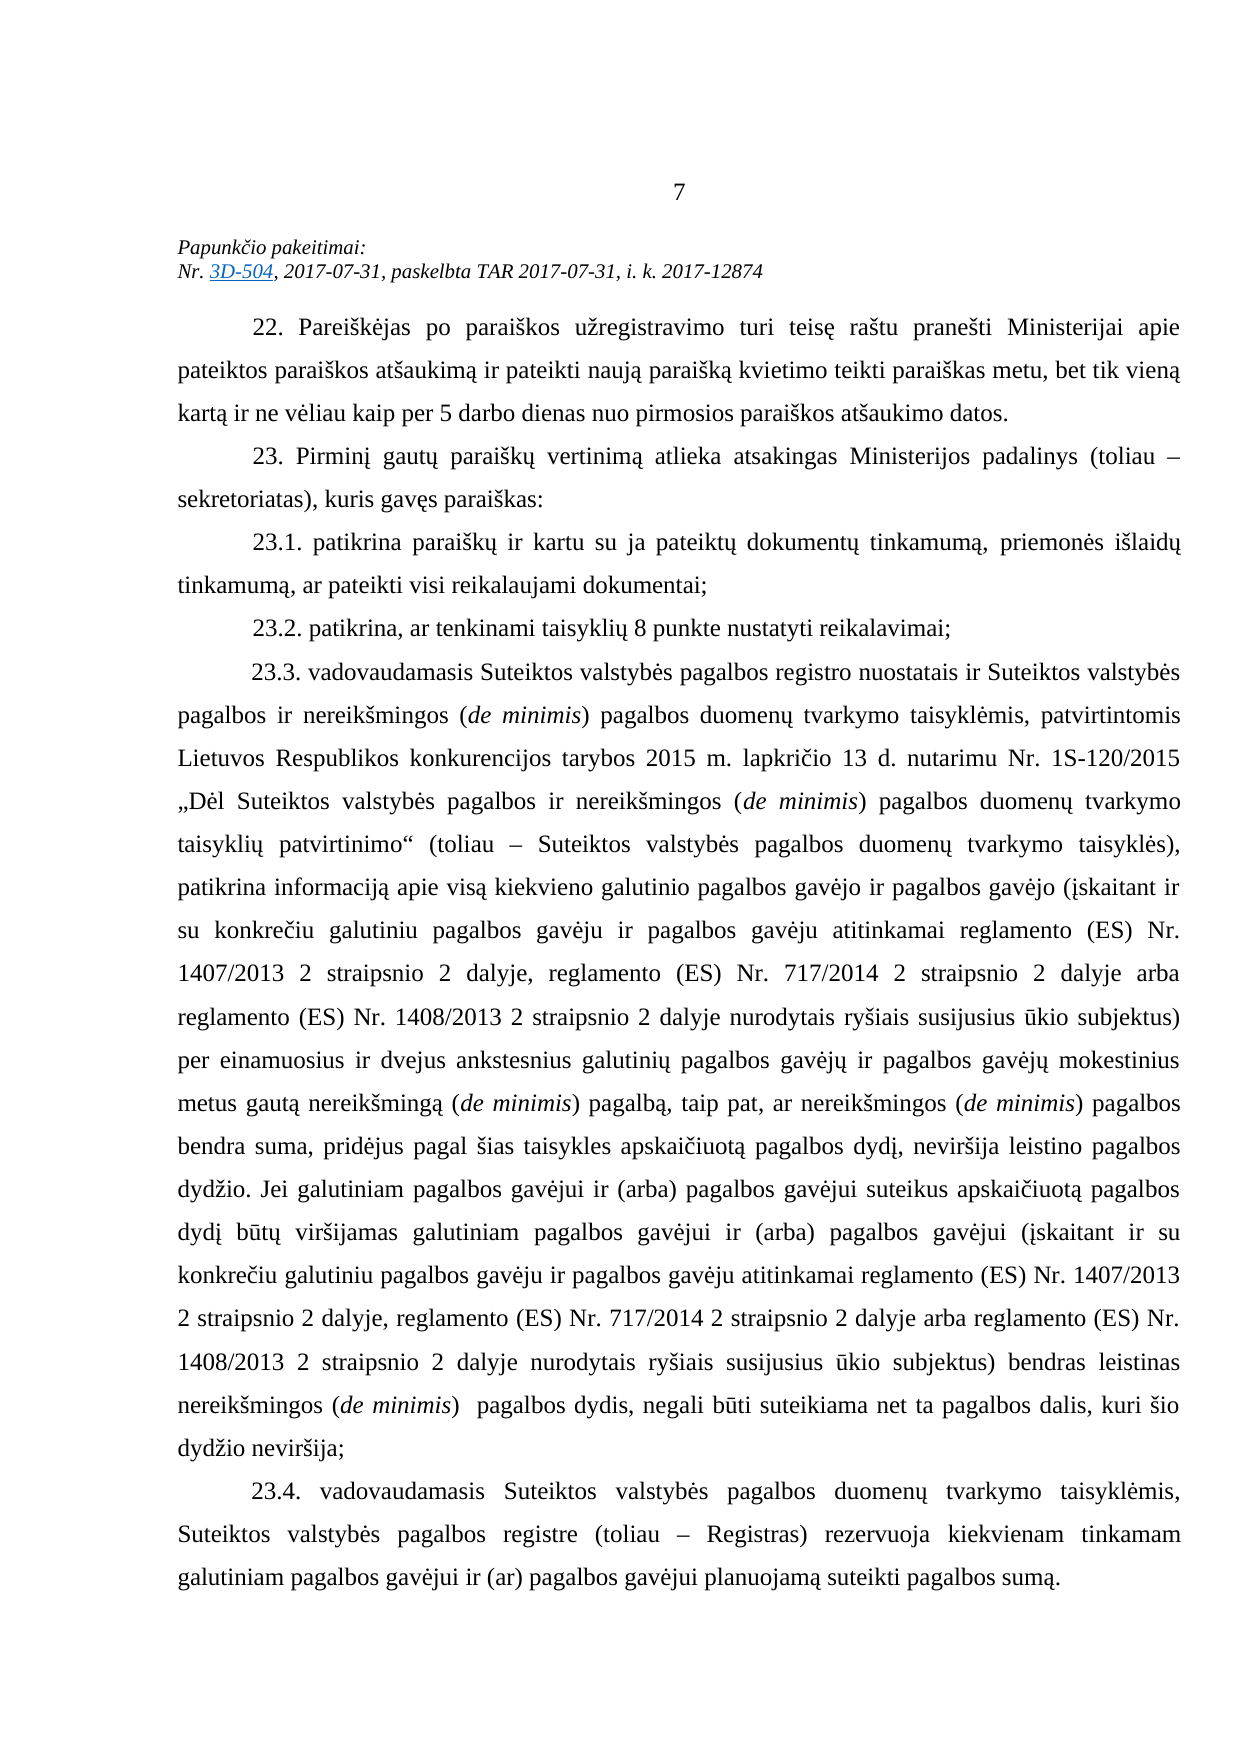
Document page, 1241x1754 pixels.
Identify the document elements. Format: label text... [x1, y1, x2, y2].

text Nr. 3D-504, 2017-07-31, paskelbta TAR 2017-07-31, i. k. 2017-12874 [177, 259, 1181, 283]
text 23.1. patikrina paraiškų ir kartu su ja pateiktų dokumentų tinkamumą, priemonės išlaidų tinkamumą, ar pateikti visi reikalaujami dokumentai; [177, 527, 1181, 599]
text 22. Pareiškėjas po paraiškos užregistravimo turi teisę raštu pranešti Ministerijai apie pateiktos paraiškos atšaukimą ir pateikti naują paraišką kvietimo teikti paraiškas metu, bet tik vieną kartą ir ne vėliau kaip per 5 darbo dienas nuo pirmosios paraiškos atšaukimo datos. [177, 312, 1181, 427]
text 23. Pirminį gautų paraiškų vertinimą atlieka atsakingas Ministerijos padalinys (toliau – sekretoriatas), kuris gavęs paraiškas: [177, 441, 1181, 513]
text 23.2. patikrina, ar tenkinami taisyklių 8 punkte nustatyti reikalavimai; [177, 613, 1181, 642]
text 23.3. vadovaudamasis Suteiktos valstybės pagalbos registro nuostatais ir Suteiktos valstybės pagalbos ir nereikšmingos (de minimis) pagalbos duomenų tvarkymo taisyklėmis, patvirtintomis Lietuvos Respublikos konkurencijos tarybos 2015 m. lapkričio 13 d. nutarimu Nr. 1S-120/2015 „Dėl Suteiktos valstybės pagalbos ir nereikšmingos (de minimis) pagalbos duomenų tvarkymo taisyklių patvirtinimo“ (toliau – Suteiktos valstybės pagalbos duomenų tvarkymo taisyklės), patikrina informaciją apie visą kiekvieno galutinio pagalbos gavėjo ir pagalbos gavėjo (įskaitant ir su konkrečiu galutiniu pagalbos gavėju ir pagalbos gavėju atitinkamai reglamento (ES) Nr. 1407/2013 2 straipsnio 2 dalyje, reglamento (ES) Nr. 717/2014 2 straipsnio 2 dalyje arba reglamento (ES) Nr. 1408/2013 2 straipsnio 2 dalyje nurodytais ryšiais susijusius ūkio subjektus) per einamuosius ir dvejus ankstesnius galutinių pagalbos gavėjų ir pagalbos gavėjų mokestinius metus gautą nereikšmingą (de minimis) pagalbą, taip pat, ar nereikšmingos (de minimis) pagalbos bendra suma, pridėjus pagal šias taisykles apskaičiuotą pagalbos dydį, neviršija leistino pagalbos dydžio. Jei galutiniam pagalbos gavėjui ir (arba) pagalbos gavėjui suteikus apskaičiuotą pagalbos dydį būtų viršijamas galutiniam pagalbos gavėjui ir (arba) pagalbos gavėjui (įskaitant ir su konkrečiu galutiniu pagalbos gavėju ir pagalbos gavėju atitinkamai reglamento (ES) Nr. 1407/2013 2 straipsnio 2 dalyje, reglamento (ES) Nr. 717/2014 2 straipsnio 2 dalyje arba reglamento (ES) Nr. 1408/2013 2 straipsnio 2 dalyje nurodytais ryšiais susijusius ūkio subjektus) bendras leistinas nereikšmingos (de minimis) pagalbos dydis, negali būti suteikiama net ta pagalbos dalis, kuri šio dydžio neviršija; [177, 657, 1181, 1462]
text 23.4. vadovaudamasis Suteiktos valstybės pagalbos duomenų tvarkymo taisyklėmis, Suteiktos valstybės pagalbos registre (toliau – Registras) rezervuoja kiekvienam tinkamam galutiniam pagalbos gavėjui ir (ar) pagalbos gavėjui planuojamą suteikti pagalbos sumą. [177, 1476, 1181, 1591]
text Papunkčio pakeitimai: [177, 235, 1181, 259]
